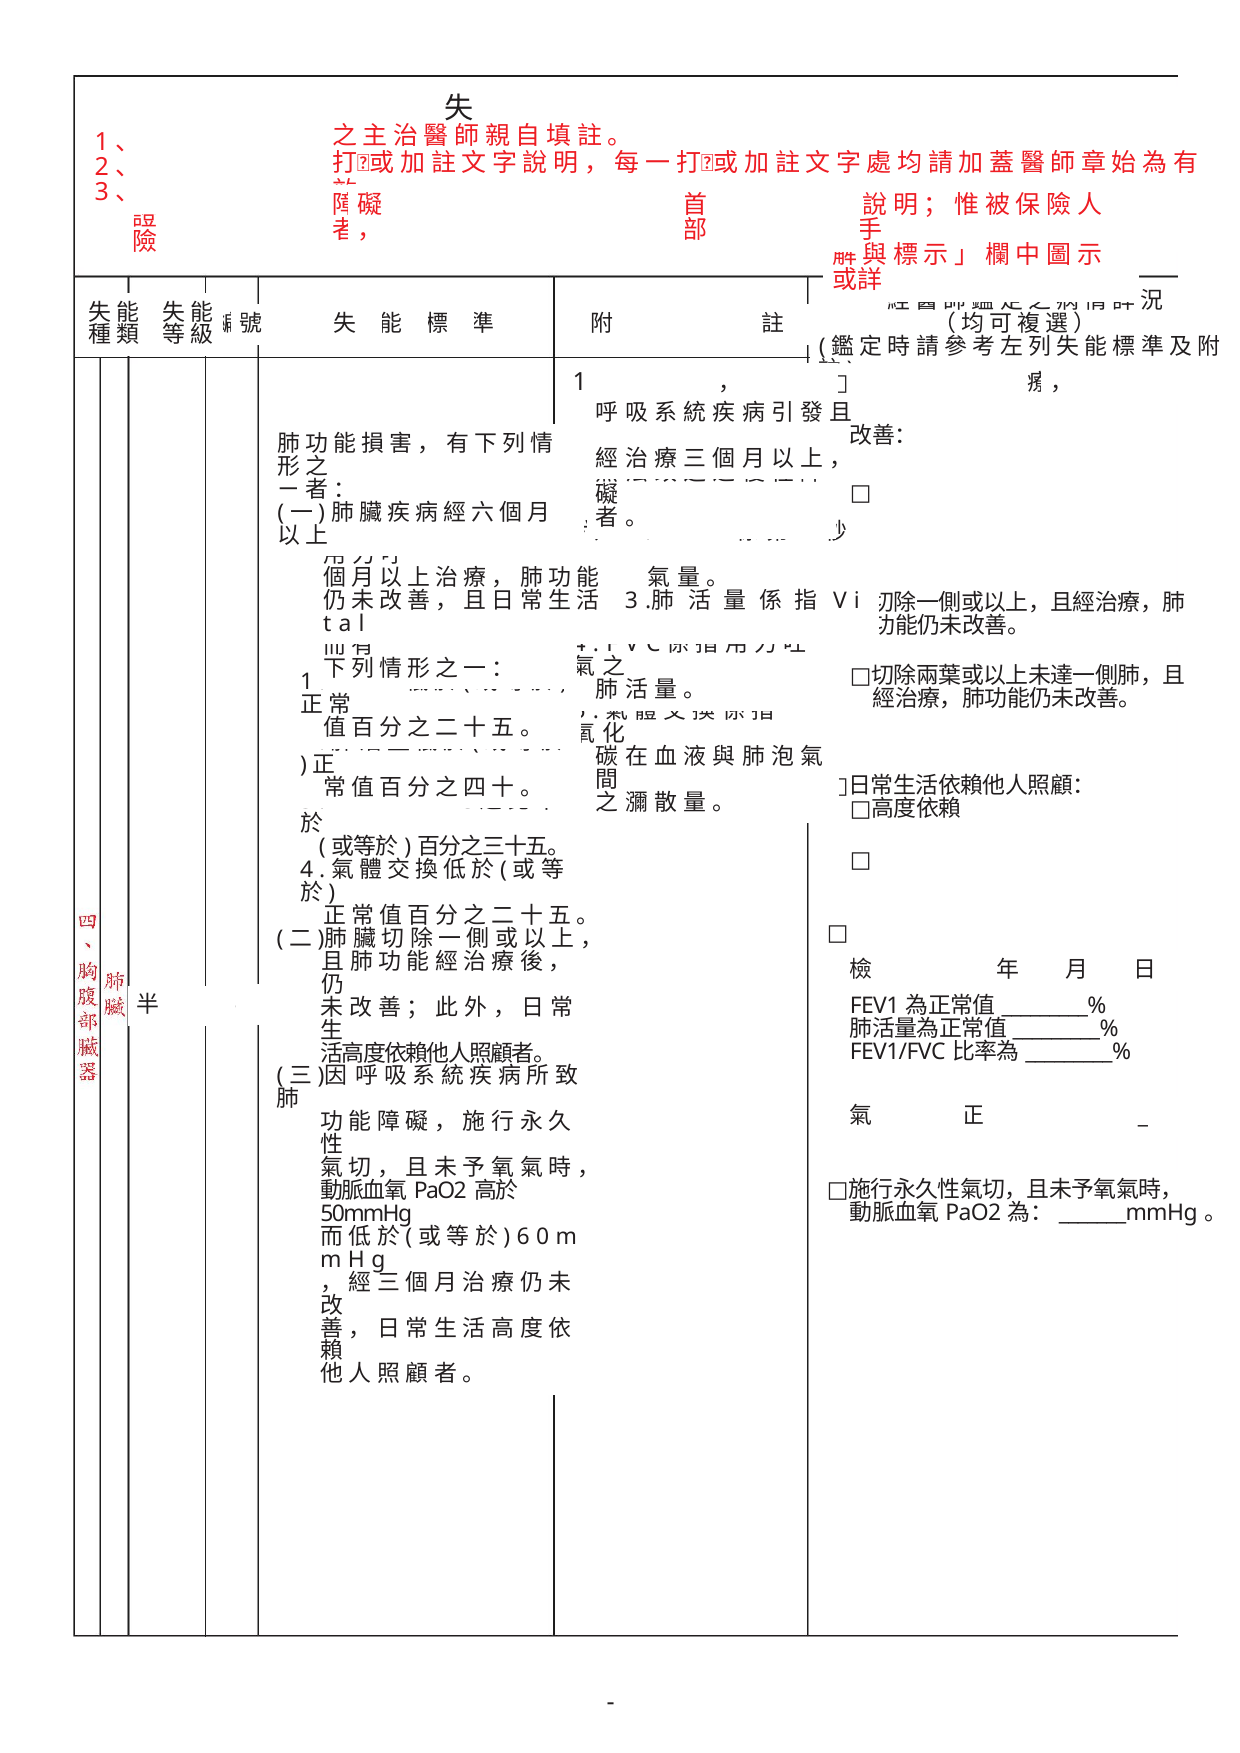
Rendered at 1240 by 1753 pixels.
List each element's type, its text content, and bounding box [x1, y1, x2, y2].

text 失 [185, 994, 201, 1017]
text 依 [943, 849, 956, 872]
text 本 [160, 130, 177, 155]
text 於 [310, 155, 323, 180]
text 號 [239, 313, 279, 336]
text 肺 [898, 482, 911, 505]
text 或 [285, 180, 302, 205]
text 務 [485, 193, 502, 218]
text 後 [987, 482, 1001, 505]
text - [666, 1690, 676, 1715]
text 準 [474, 313, 511, 336]
text 正 [965, 1105, 1001, 1128]
text 臟 [897, 555, 911, 578]
text 將 [185, 155, 202, 180]
text 出 [1185, 193, 1202, 218]
text 未 改 善 ； 此 外 ， 日 常 生 [320, 997, 586, 1043]
text 實 [260, 155, 277, 180]
picture [1139, 252, 1178, 281]
text 月 [964, 372, 978, 395]
text 述 [1139, 218, 1152, 243]
text 氣 切 ， 且 未 予 氧 氣 時 ， [320, 1157, 586, 1180]
text ： [965, 959, 978, 982]
text 能 [210, 994, 227, 1017]
text 失 [334, 313, 373, 336]
text 必 [510, 193, 527, 218]
text 3 、 [94, 180, 152, 205]
text 障 [332, 193, 348, 218]
text 動脈血氧 PaO2 高於 50mmHg [320, 1180, 586, 1226]
text 氣 [849, 1105, 889, 1128]
text 4 . F V C 係 指 用 力 吐 氣 之 [577, 644, 818, 679]
text 種 類 等 級 [88, 324, 214, 347]
text 切 [185, 180, 202, 205]
text 與 [1160, 193, 1177, 218]
text □ [849, 849, 889, 872]
text 治 [285, 130, 302, 155]
text 屬 [235, 205, 252, 230]
text 得 [510, 218, 527, 243]
text 3 . F E V 1 / F V C 之 比 率 低 於 [300, 808, 586, 836]
text 由 [235, 130, 252, 155]
text 官 [260, 180, 277, 205]
text 請 [460, 193, 477, 218]
text 功 [1121, 372, 1134, 395]
text 分 [920, 849, 934, 872]
text 於 [535, 218, 552, 243]
text 上 [1009, 372, 1019, 395]
text 之 [760, 218, 777, 243]
text 之 主 治 醫 師 親 自 填 註 。 [332, 125, 1222, 150]
text □日常生活依賴他人照顧： [839, 775, 1125, 798]
text 頁 [585, 218, 602, 243]
text 病 [210, 155, 227, 180]
text 果 [964, 922, 978, 945]
text 療 [1028, 372, 1039, 378]
text 臟 [920, 482, 934, 505]
text 保 [1185, 218, 1202, 243]
text 肺 功 能 損 害 ， 有 下 列 情 形 之 [277, 433, 576, 479]
text ： [987, 922, 1000, 945]
text 病 [235, 230, 252, 255]
text 能 [382, 313, 419, 336]
text 註 [762, 313, 801, 336]
text □ [839, 377, 844, 392]
text ， [718, 372, 758, 393]
text 肺 [1098, 372, 1112, 395]
text 肢 [310, 180, 323, 205]
text 障 [694, 372, 709, 393]
text 況 [285, 155, 302, 180]
text 2 、 [94, 155, 152, 180]
text 失 [444, 96, 1222, 125]
text 圖 [785, 193, 802, 218]
text 碳 在 血 液 與 肺 泡 氣 間 [595, 746, 830, 792]
text 者 [332, 218, 348, 243]
text 功 能 障 礙 ， 施 行 永 久 性 [320, 1111, 586, 1157]
text □切除一側或以上，且經治療，肺 [879, 592, 1227, 615]
text 功能仍未改善。 [879, 615, 1227, 638]
text ， [435, 193, 452, 218]
text 被 [1160, 218, 1177, 243]
text 圖 [835, 218, 852, 243]
text 賴 [965, 849, 978, 872]
text 月 [1065, 959, 1104, 982]
text 位 [735, 218, 752, 243]
text 動脈血氧 PaO2 為： _______mmHg 。 [849, 1202, 1231, 1224]
text 頁 [735, 193, 752, 218]
text 者 。 [595, 507, 827, 530]
text 換 [943, 1105, 956, 1128]
text 能 [1143, 372, 1157, 395]
text 證 [132, 205, 177, 230]
text 除 [210, 180, 227, 205]
text 治 療 或 肺 臟 移 植 者 經 六 2 . F E V 1 係 第 一 秒 用 力 呼 [323, 521, 870, 567]
text 之 瀰 散 量 。 [595, 792, 830, 814]
text 標 [428, 313, 465, 336]
text 首 [685, 193, 727, 218]
text 凡 [160, 180, 177, 205]
text 常 值 百 分 之 四 十 。 [323, 777, 564, 800]
text 「 [635, 218, 652, 243]
text 醫 [310, 205, 323, 230]
text 並 [810, 193, 827, 218]
picture [879, 404, 1178, 583]
picture [836, 479, 841, 512]
text 5 . 氣 體 交 換 係 指 一 氧 化 [581, 700, 830, 746]
text 六 [920, 372, 933, 393]
text 下 列 情 形 之 一 ： [323, 658, 569, 681]
text 善 ， 日 常 生 活 高 度 依 賴 [320, 1318, 586, 1363]
text 明 [660, 193, 677, 218]
text 經 [875, 372, 888, 393]
text FEV1/FVC 比率為 _________% [849, 1041, 1148, 1064]
text 交 [920, 1105, 934, 1128]
text 人 [185, 230, 202, 255]
text 不 [260, 205, 277, 230]
text 同 [285, 205, 302, 230]
text ， [357, 218, 402, 243]
text 之 [210, 230, 227, 255]
text 經 醫 師 鑑 定 之 病 情 詳 況 [887, 290, 1222, 313]
text 礙 [357, 193, 402, 218]
text FEV1 為正常值 _________% [849, 995, 1148, 1018]
text 術 [1139, 193, 1152, 218]
text 功 [646, 372, 661, 393]
text _ [1138, 1105, 1166, 1128]
text 能 [920, 922, 933, 945]
text □ [839, 372, 866, 393]
text 體 [898, 1105, 911, 1128]
text 個 [942, 372, 956, 393]
text □施行永久性氣切，且未予氧氣時， [827, 1179, 1231, 1202]
text 失 [585, 193, 602, 218]
text 編 [223, 325, 231, 336]
text 以 [987, 372, 1000, 395]
text 院 [485, 218, 502, 243]
text 2 . 肺 活 量 低 於 ( 或 等 於 ) 正 [300, 749, 564, 777]
text 結 [942, 922, 956, 945]
text 由 [814, 372, 830, 393]
text 示 說 明 ； 惟 被 保 險 人 之手 [860, 193, 1130, 243]
text 打或 加 註 文 字 說 明 ， 每 一 打或 加 註 文 字 處 均 請 加 蓋 醫 師 章 始 為 有 效 。 [332, 150, 1222, 205]
text 失 能 失 能 [88, 302, 214, 324]
text 7 [647, 1685, 657, 1718]
text 本 [560, 193, 577, 218]
text 半 [137, 994, 176, 1017]
text 標 [835, 193, 852, 218]
text ( 鑑 定 時 請 參 考 左 列 失 能 標 準 及 附 註 ) [818, 336, 1222, 382]
text ㄧ 者 ： [277, 479, 576, 502]
text 繪 [760, 193, 777, 218]
text 器 [235, 180, 252, 205]
text 係 [766, 372, 782, 393]
text □ [827, 922, 866, 945]
text ， [1050, 372, 1089, 395]
text 經 治 療 三 個 月 以 上 ， [595, 448, 948, 471]
text 解 與 標 示 」 欄 中 圖 示 或詳 [832, 243, 1130, 293]
text 附 [590, 313, 629, 336]
text 4 [235, 993, 251, 1016]
text 未 [1188, 372, 1201, 395]
text 出 [410, 218, 427, 243]
text ： [964, 555, 978, 578]
text 功 [897, 922, 911, 945]
text 失 [660, 218, 677, 243]
text ( 三 )因 呼 吸 系 統 疾 病 所 致 肺 [276, 1066, 586, 1111]
text 主 [260, 130, 277, 155]
text 能 [670, 372, 685, 393]
text 正 常 值 百 分 之 二 十 五 。 [323, 905, 586, 928]
text 日 [920, 959, 934, 982]
text 醫 [460, 218, 477, 243]
text 切 [920, 555, 933, 578]
text 4 . 氣 體 交 換 低 於 ( 或 等 於 ) [300, 859, 586, 905]
text ( 二 )肺 臟 切 除 一 側 或 以 上 ， [276, 928, 586, 951]
text 年 [996, 959, 1036, 982]
text 表 [185, 130, 202, 155]
text □切除兩葉或以上未達一側肺，且 [849, 665, 1227, 688]
text 細 [810, 218, 827, 243]
text 而 低 於 ( 或 等 於 ) 6 0 m m H g [320, 1226, 586, 1272]
text 部 [898, 849, 911, 872]
text 指 [791, 372, 806, 393]
text 1 . F E V 1 低 於 ( 或 等 於 ) 正 常 [300, 671, 572, 717]
text 證 [435, 218, 452, 243]
text ( 一 ) 肺 臟 疾 病 經 六 個 月 以 上 [277, 502, 576, 548]
text 且 肺 功 能 經 治 療 後 ， 仍 [322, 951, 586, 997]
text 於 [535, 193, 552, 218]
text 病 [965, 445, 978, 468]
text 1 [572, 370, 605, 395]
text 植 [965, 482, 978, 505]
text 1 、 [94, 130, 152, 155]
text 肺 [879, 555, 888, 578]
text ， 經 三 個 月 治 療 仍 未 改 [320, 1272, 586, 1318]
text 個 月 以 上 治 療 ， 肺 功 能 氣 量 。 [323, 567, 870, 590]
text 經治療，肺功能仍未改善。 [872, 688, 1227, 711]
text 。 [285, 230, 302, 255]
text 如 [185, 205, 202, 230]
text 移 [943, 482, 956, 505]
text 過 [897, 372, 911, 393]
text 他 人 照 顧 者 。 [320, 1363, 586, 1386]
text 值 百 分 之 二 十 五 。 [323, 717, 572, 740]
text 肺 [875, 922, 888, 945]
text 期 [943, 959, 956, 982]
text 查 [898, 959, 911, 982]
text 險 [132, 230, 177, 255]
text 肺活量為正常值 _________% [849, 1018, 1148, 1041]
text - [606, 1690, 639, 1715]
text 療 [1028, 382, 1041, 395]
text 肺 活 量 。 [595, 679, 818, 702]
text 肺 [623, 372, 637, 393]
text 檢 [849, 959, 889, 982]
text 者 [410, 193, 427, 218]
text 仍 [1166, 372, 1179, 395]
text 之 [610, 218, 627, 243]
text 分 [210, 205, 227, 230]
text 詳 [785, 218, 802, 243]
text 除 [942, 555, 956, 578]
text 能 [610, 193, 627, 218]
text 常 [1009, 1105, 1023, 1128]
text （ 均 可 複 選 ） [933, 313, 1222, 336]
text 日 [1134, 959, 1173, 982]
text 無 法 改 進 之 慢 性 障 礙 [595, 479, 827, 507]
text 證 [635, 193, 652, 218]
text ( 或等於 ) 百分之三十五。 [318, 836, 586, 859]
text 高 度 依 賴 他 人 照 顧 而 有 [323, 644, 569, 658]
text 部 [685, 218, 727, 243]
text 值 [1032, 1105, 1045, 1128]
text 仍 未 改 善 ， 且 日 常 生 活 3 .肺 活 量 係 指 V i t a l [323, 590, 870, 636]
text 活高度依賴他人照顧者。 [320, 1043, 586, 1066]
text 情 [260, 230, 277, 255]
text □ [849, 482, 889, 505]
text 應 [210, 130, 227, 155]
text 呼 吸 系 統 疾 病 引 發 且 [595, 402, 948, 425]
picture [73, 75, 1178, 1637]
text 改善： [849, 425, 948, 448]
text 醫 [310, 130, 323, 155]
text 請 [160, 155, 177, 180]
text □高度依賴 [849, 798, 1125, 821]
text 首 [560, 218, 577, 243]
text 情 [235, 155, 252, 180]
